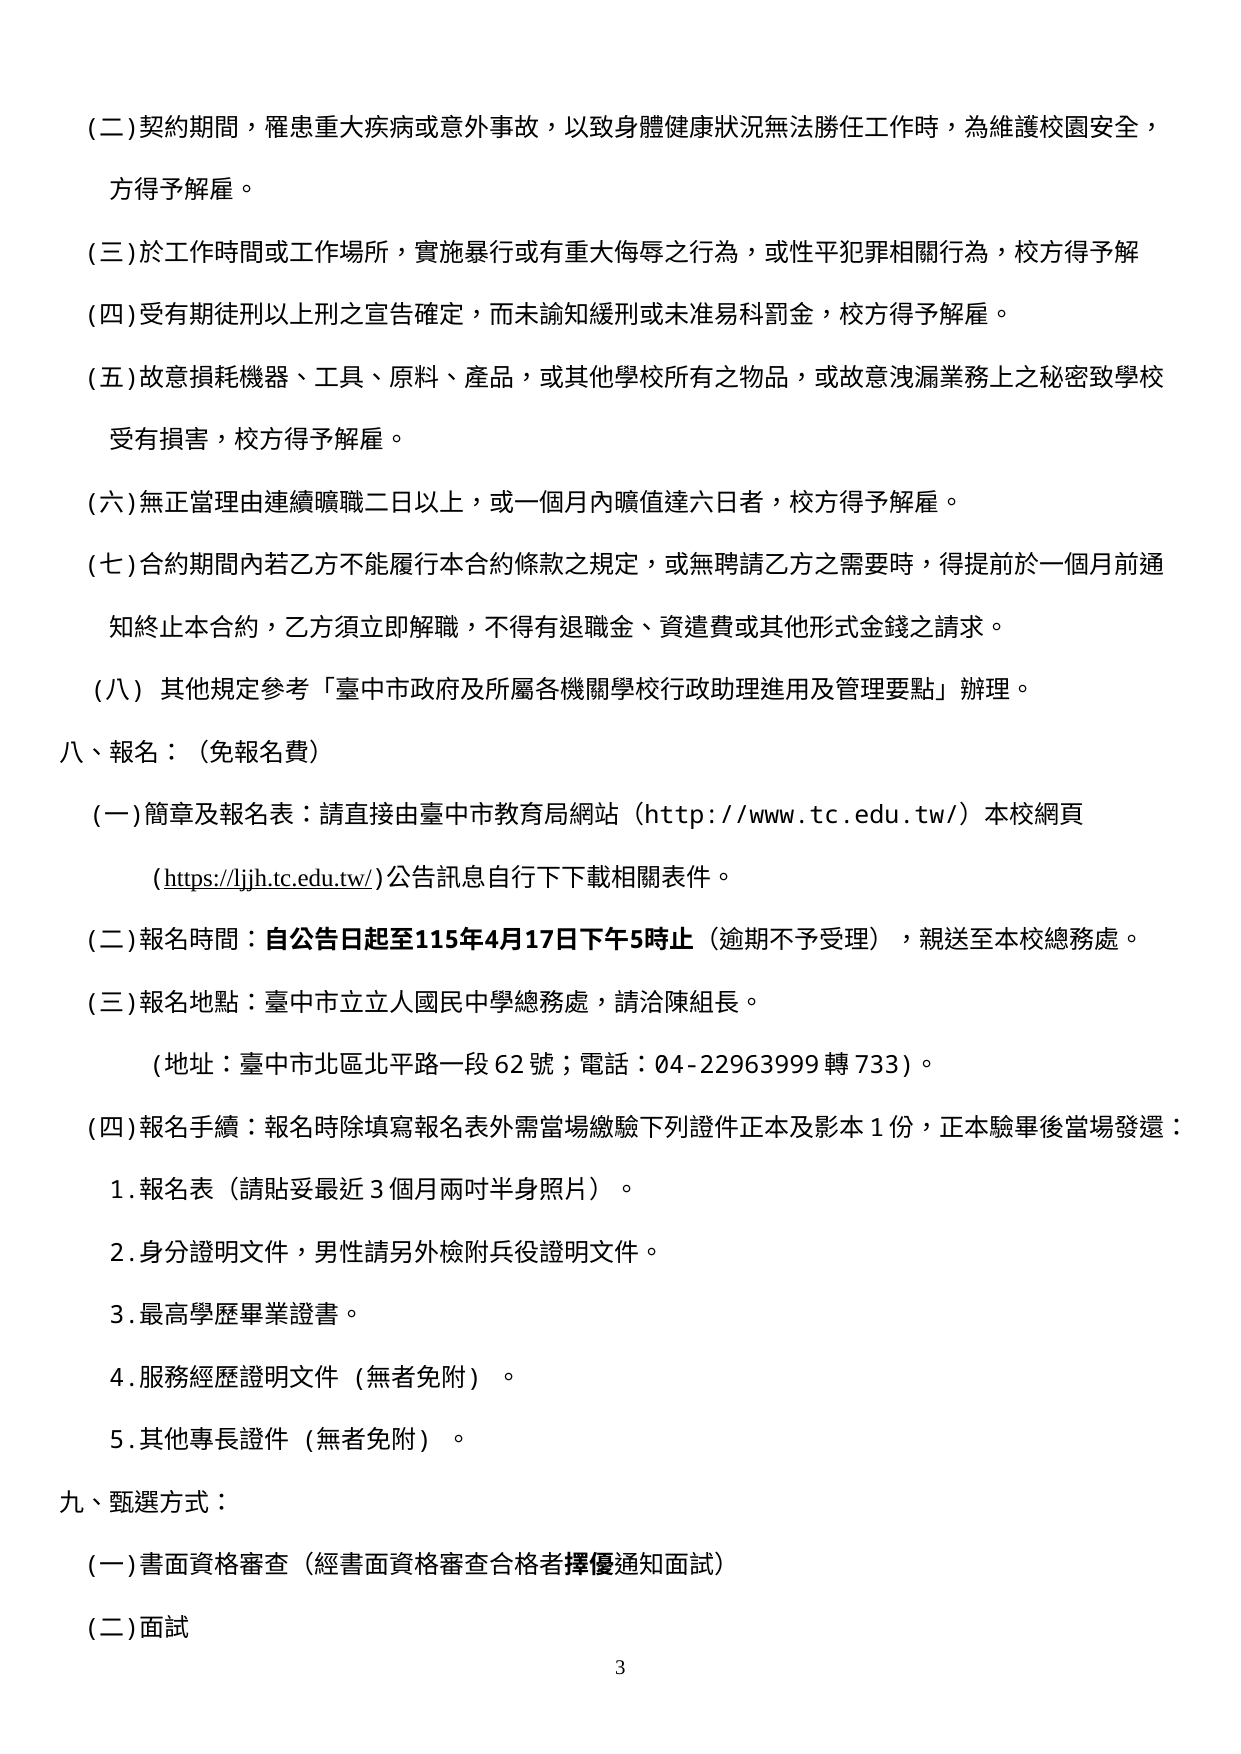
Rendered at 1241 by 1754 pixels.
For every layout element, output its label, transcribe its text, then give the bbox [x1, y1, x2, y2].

text (二)報名時間：自公告日起至115年4月17日下午5時止（逾期不予受理），親送至本校總務處。 [59, 896, 1181, 959]
text 4.服務經歷證明文件 (無者免附) 。 [59, 1334, 1181, 1396]
text (七)合約期間內若乙方不能履行本合約條款之規定，或無聘請乙方之需要時，得提前於一個月前通知終止本合約，乙方須立即解職，不得有退職金、資遣費或其他形式金錢之請求。 [84, 521, 1181, 646]
text (三)於工作時間或工作場所，實施暴行或有重大侮辱之行為，或性平犯罪相關行為，校方得予解 [84, 209, 1181, 271]
text (六)無正當理由連續曠職二日以上，或一個月內曠值達六日者，校方得予解雇。 [84, 459, 1181, 521]
text (https://ljjh.tc.edu.tw/)公告訊息自行下下載相關表件。 [59, 834, 1181, 896]
text (一)簡章及報名表：請直接由臺中市教育局網站（http://www.tc.edu.tw/）本校網頁 [59, 771, 1181, 834]
text (八) 其他規定參考「臺中市政府及所屬各機關學校行政助理進用及管理要點」辦理。 [90, 646, 1181, 709]
text (一)書面資格審查（經書面資格審查合格者擇優通知面試） [59, 1521, 1181, 1584]
text 5.其他專長證件 (無者免附) 。 [59, 1396, 1181, 1459]
text (五)故意損耗機器、工具、原料、產品，或其他學校所有之物品，或故意洩漏業務上之秘密致學校受有損害，校方得予解雇。 [59, 334, 1181, 459]
text (地址：臺中市北區北平路一段62號；電話：04-22963999轉733)。 [59, 1021, 1181, 1084]
text 2.身分證明文件，男性請另外檢附兵役證明文件。 [59, 1209, 1181, 1271]
text (四)報名手續：報名時除填寫報名表外需當場繳驗下列證件正本及影本1份，正本驗畢後當場發還： 1.報名表（請貼妥最近3個月兩吋半身照片）。 [59, 1084, 1181, 1209]
text (四)受有期徒刑以上刑之宣告確定，而未諭知緩刑或未准易科罰金，校方得予解雇。 [84, 271, 1181, 334]
text (二)面試 [59, 1584, 1181, 1646]
text 九、甄選方式： [59, 1459, 1181, 1521]
text 3.最高學歷畢業證書。 [59, 1271, 1181, 1334]
text 八、報名：（免報名費） [59, 709, 1181, 771]
text (二)契約期間，罹患重大疾病或意外事故，以致身體健康狀況無法勝任工作時，為維護校園安全，方得予解雇。 [84, 84, 1181, 209]
text (三)報名地點：臺中市立立人國民中學總務處，請洽陳組長。 [59, 959, 1181, 1021]
